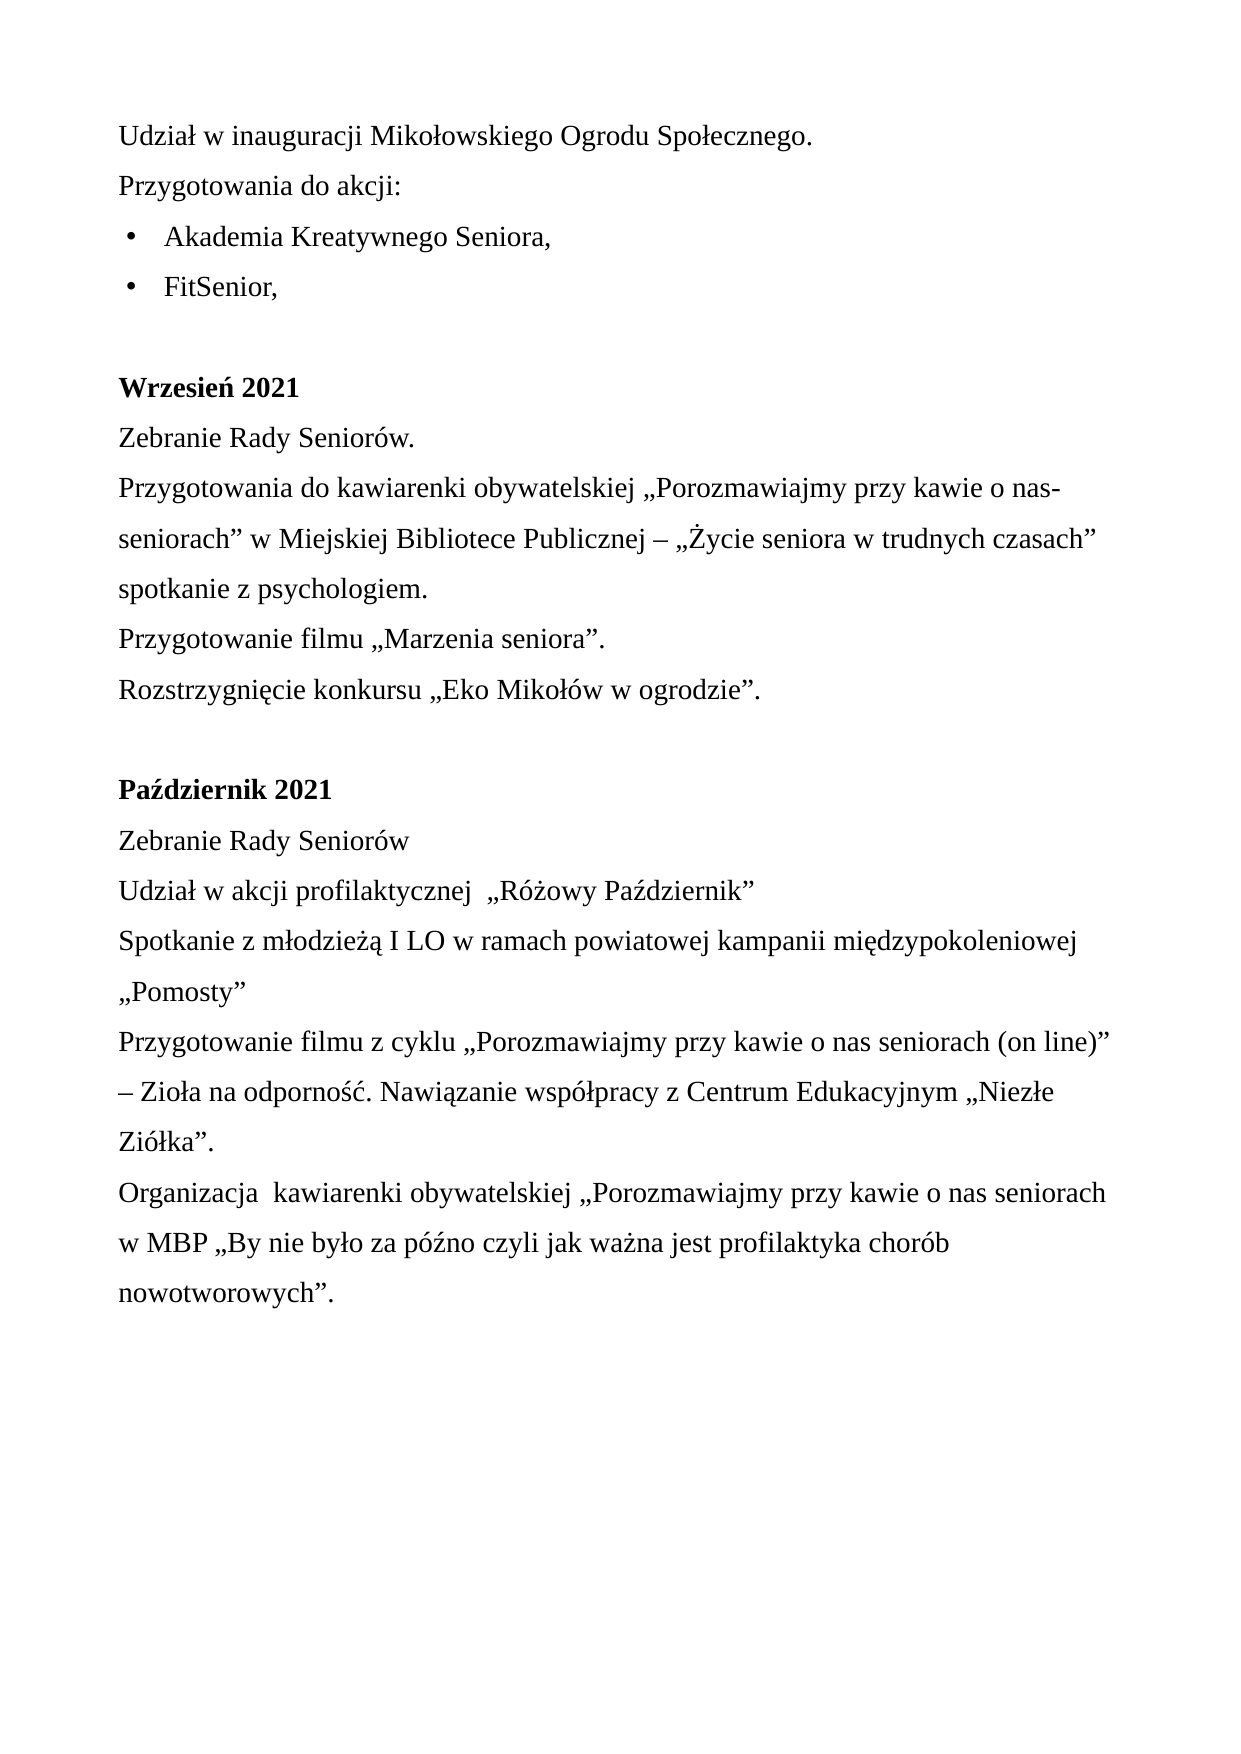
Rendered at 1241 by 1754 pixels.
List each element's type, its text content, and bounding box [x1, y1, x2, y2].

text Październik 2021 [118, 772, 1122, 806]
text Zebranie Rady Seniorów. [118, 420, 1122, 454]
text Rozstrzygnięcie konkursu „Eko Mikołów w ogrodzie”. [118, 672, 1122, 705]
text Przygotowanie filmu „Marzenia seniora”. [118, 621, 1122, 655]
list Udział w inauguracji Mikołowskiego Ogrodu Społecznego. [118, 118, 1122, 152]
list Przygotowania do akcji: [118, 168, 1122, 202]
list Akademia Kreatywnego Seniora, [126, 219, 1122, 252]
text Wrzesień 2021 [118, 370, 1122, 403]
text Przygotowanie filmu z cyklu „Porozmawiajmy przy kawie o nas seniorach (on line)” – Zioła na odporność. Nawiązanie współpracy z Centrum Edukacyjnym „Niezłe Ziółka”. [118, 1024, 1122, 1158]
text Organizacja kawiarenki obywatelskiej „Porozmawiajmy przy kawie o nas seniorach w MBP „By nie było za późno czyli jak ważna jest profilaktyka chorób nowotworowych”. [118, 1175, 1122, 1309]
text Przygotowania do kawiarenki obywatelskiej „Porozmawiajmy przy kawie o nas- seniorach” w Miejskiej Bibliotece Publicznej – „Życie seniora w trudnych czasach” spotkanie z psychologiem. [118, 471, 1122, 605]
list FitSenior, [126, 269, 1122, 303]
text Udział w akcji profilaktycznej „Różowy Październik” [118, 873, 1122, 907]
text Spotkanie z młodzieżą I LO w ramach powiatowej kampanii międzypokoleniowej „Pomosty” [118, 923, 1122, 1007]
text Zebranie Rady Seniorów [118, 823, 1122, 856]
